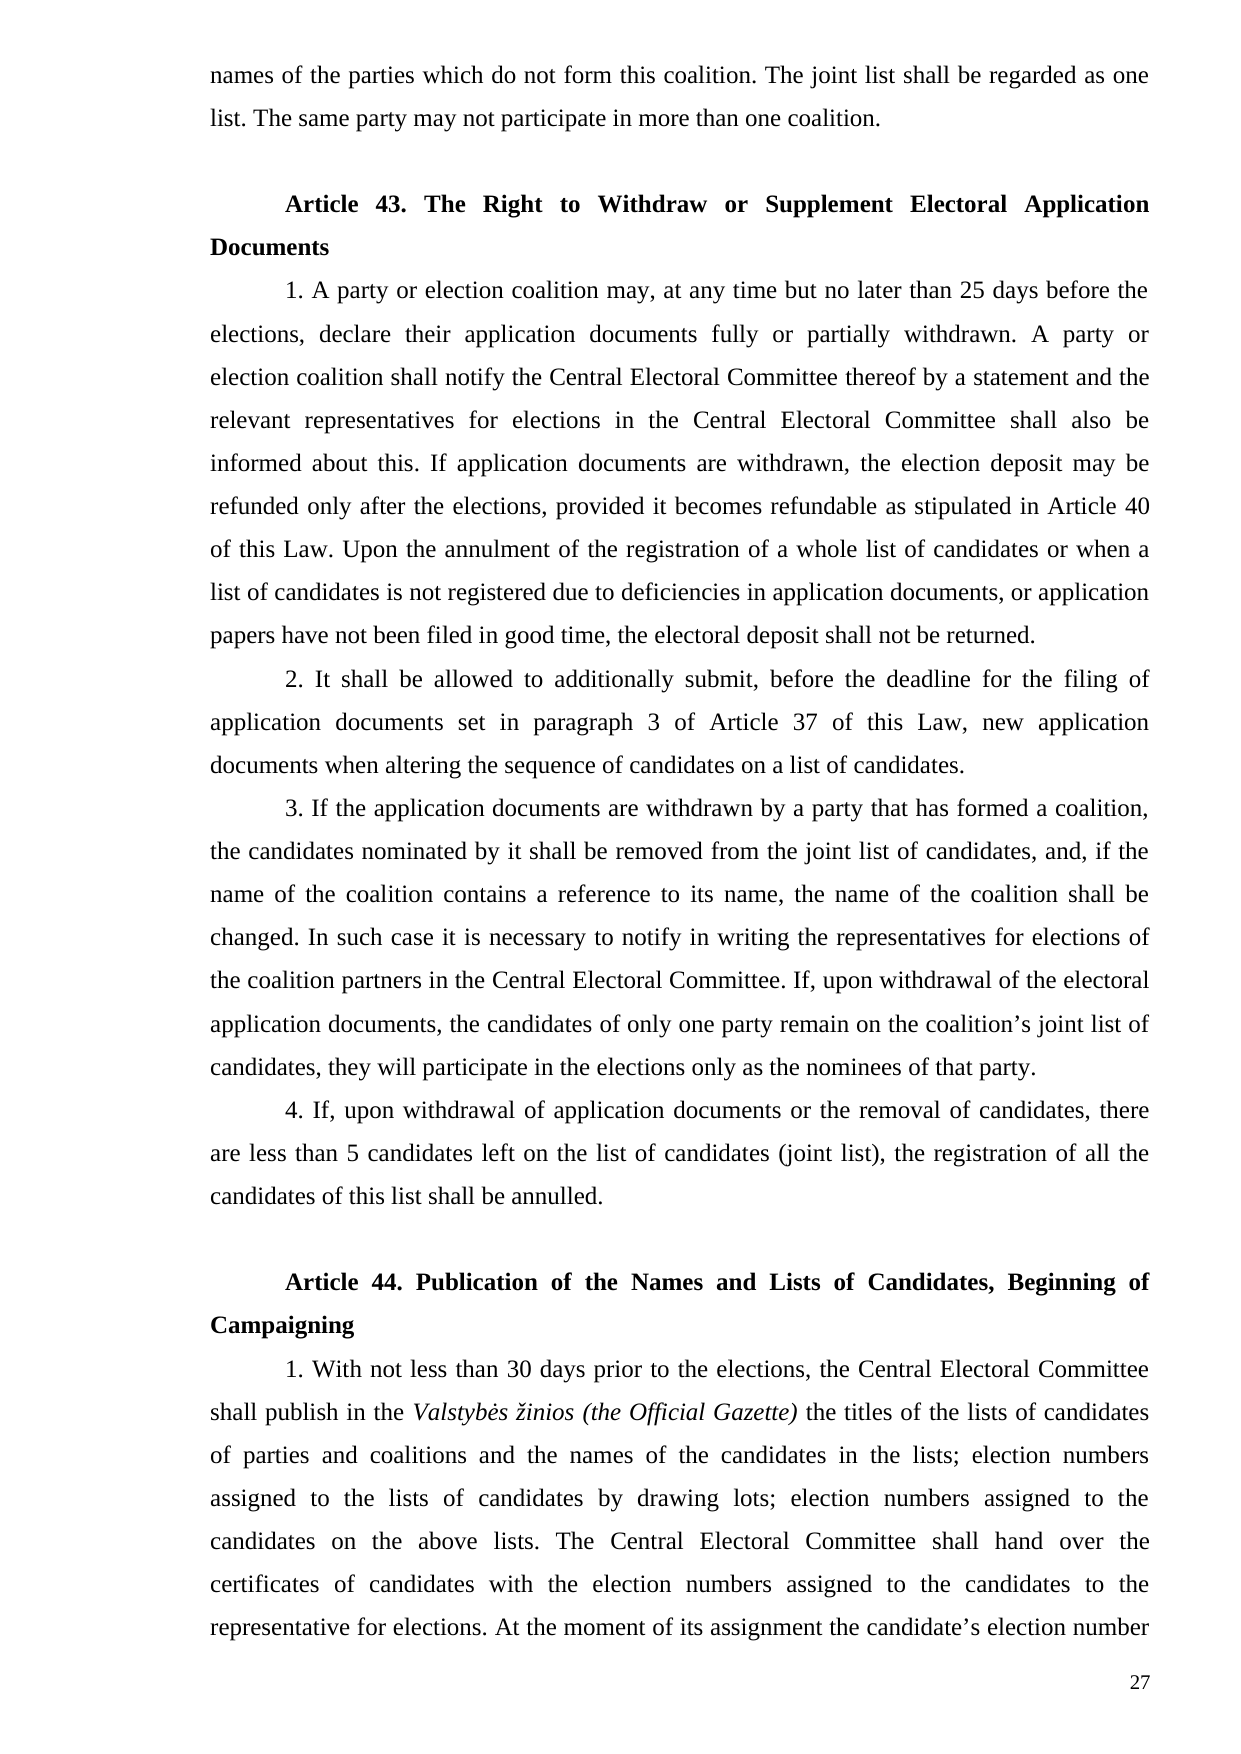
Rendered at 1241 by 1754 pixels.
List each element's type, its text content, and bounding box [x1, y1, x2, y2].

text Article 43. The Right to Withdraw or Supplement Electoral Application Documents [210, 189, 1151, 261]
text 1. A party or election coalition may, at any time but no later than 25 days before the elections, declare their application documents fully or partially withdrawn. A party or election coalition shall notify the Central Electoral Committee thereof by a statement and the relevant representatives for elections in the Central Electoral Committee shall also be informed about this. If application documents are withdrawn, the election deposit may be refunded only after the elections, provided it becomes refundable as stipulated in Article 40 of this Law. Upon the annulment of the registration of a whole list of candidates or when a list of candidates is not registered due to deficiencies in application documents, or application papers have not been filed in good time, the electoral deposit shall not be returned. [210, 276, 1151, 649]
text 4. If, upon withdrawal of application documents or the removal of candidates, there are less than 5 candidates left on the list of candidates (joint list), the registration of all the candidates of this list shall be annulled. [210, 1095, 1151, 1210]
text names of the parties which do not form this coalition. The joint list shall be regarded as one list. The same party may not participate in more than one coalition. [210, 60, 1151, 132]
text 2. It shall be allowed to additionally submit, before the deadline for the filing of application documents set in paragraph 3 of Article 37 of this Law, new application documents when altering the sequence of candidates on a list of candidates. [210, 664, 1151, 779]
text Article 44. Publication of the Names and Lists of Candidates, Beginning of Campaigning [210, 1267, 1151, 1339]
text 3. If the application documents are withdrawn by a party that has formed a coalition, the candidates nominated by it shall be removed from the joint list of candidates, and, if the name of the coalition contains a reference to its name, the name of the coalition shall be changed. In such case it is necessary to notify in writing the representatives for elections of the coalition partners in the Central Electoral Committee. If, upon withdrawal of the electoral application documents, the candidates of only one party remain on the coalition’s joint list of candidates, they will participate in the elections only as the nominees of that party. [210, 793, 1151, 1081]
text 1. With not less than 30 days prior to the elections, the Central Electoral Committee shall publish in the Valstybės žinios (the Official Gazette) the titles of the lists of candidates of parties and coalitions and the names of the candidates in the lists; election numbers assigned to the lists of candidates by drawing lots; election numbers assigned to the candidates on the above lists. The Central Electoral Committee shall hand over the certificates of candidates with the election numbers assigned to the candidates to the representative for elections. At the moment of its assignment the candidate’s election number [210, 1354, 1151, 1641]
